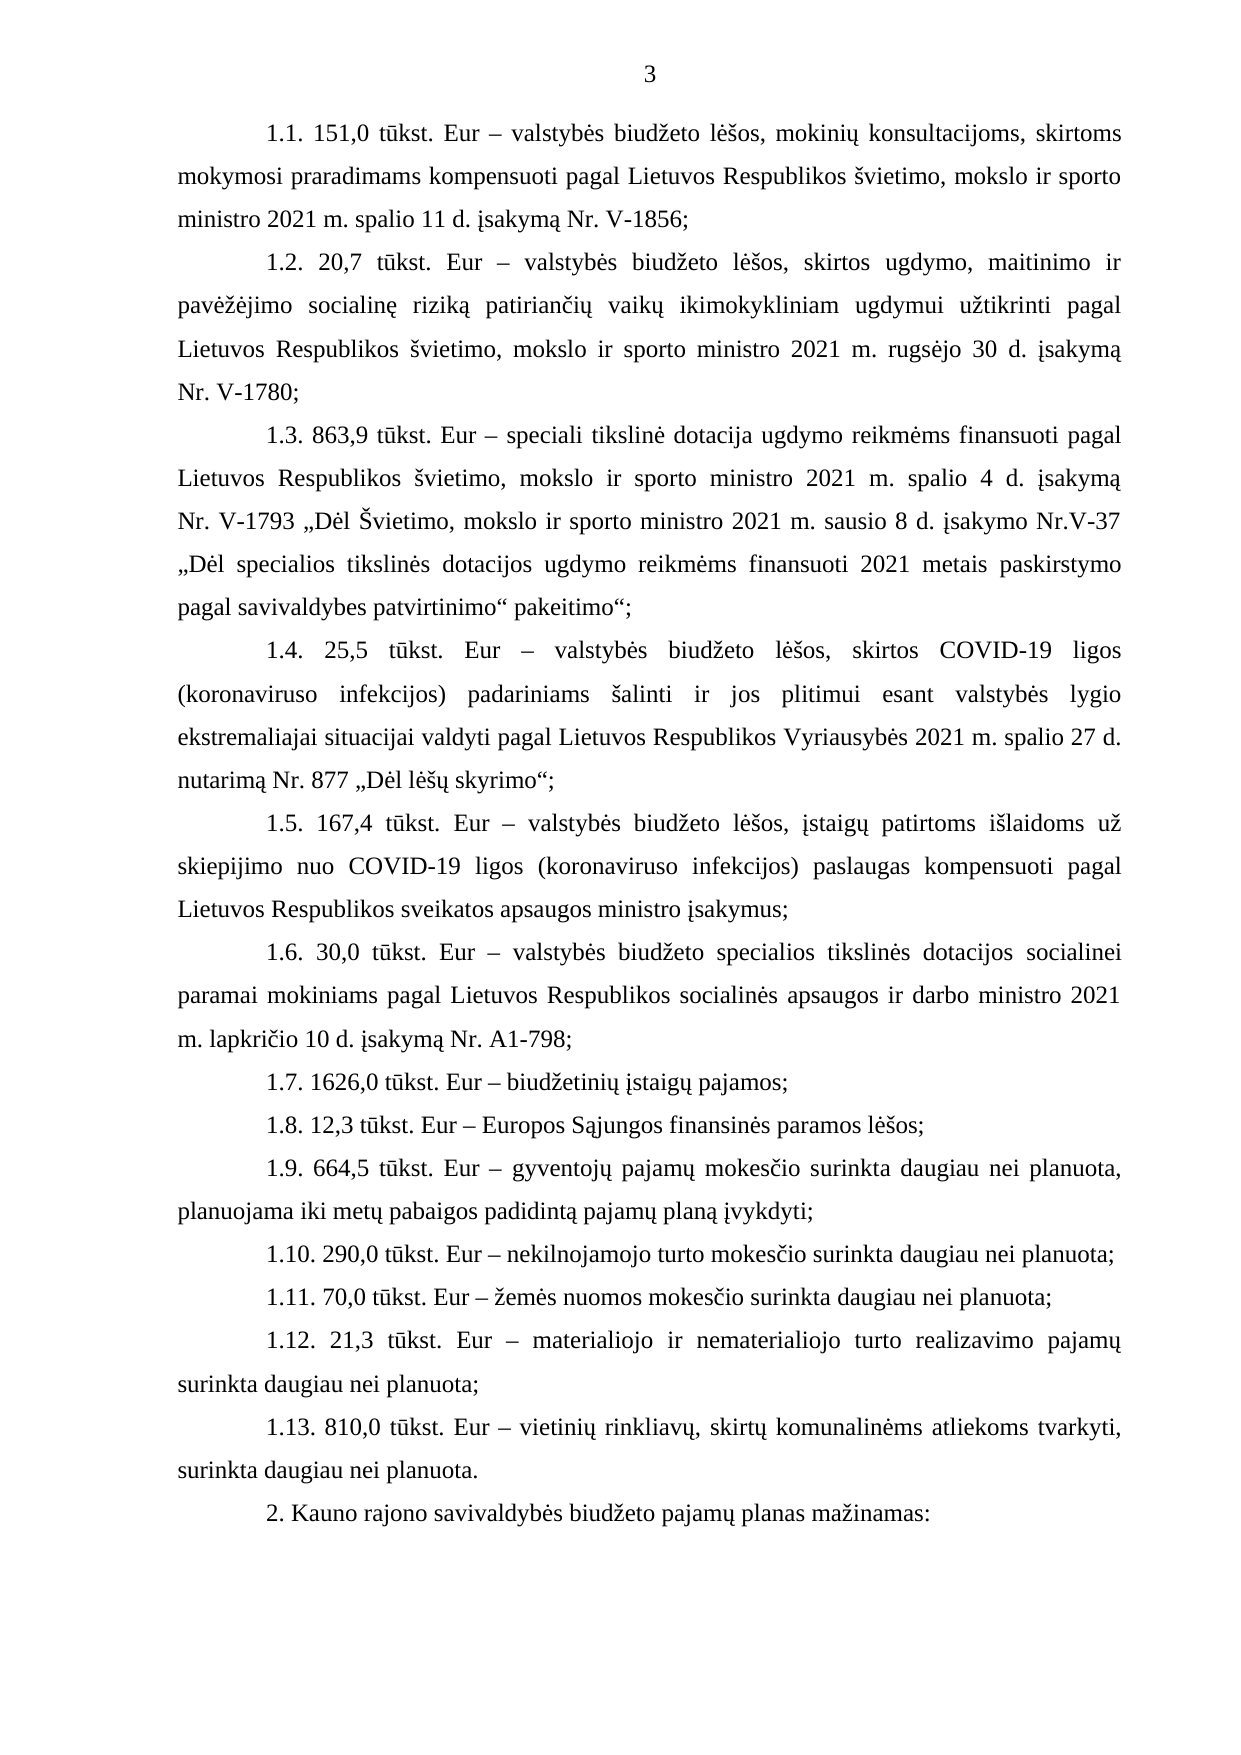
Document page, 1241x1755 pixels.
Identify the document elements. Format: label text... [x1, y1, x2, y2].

text 1.3. 863,9 tūkst. Eur – speciali tikslinė dotacija ugdymo reikmėms finansuoti pagal Lietuvos Respublikos švietimo, mokslo ir sporto ministro 2021 m. spalio 4 d. įsakymą Nr. V-1793 „Dėl Švietimo, mokslo ir sporto ministro 2021 m. sausio 8 d. įsakymo Nr.V-37 „Dėl specialios tikslinės dotacijos ugdymo reikmėms finansuoti 2021 metais paskirstymo pagal savivaldybes patvirtinimo“ pakeitimo“; [177, 420, 1122, 621]
text 1.13. 810,0 tūkst. Eur – vietinių rinkliavų, skirtų komunalinėms atliekoms tvarkyti, surinkta daugiau nei planuota. [177, 1412, 1122, 1484]
text 1.9. 664,5 tūkst. Eur – gyventojų pajamų mokesčio surinkta daugiau nei planuota, planuojama iki metų pabaigos padidintą pajamų planą įvykdyti; [177, 1153, 1122, 1225]
text 2. Kauno rajono savivaldybės biudžeto pajamų planas mažinamas: [266, 1498, 1122, 1527]
text 1.7. 1626,0 tūkst. Eur – biudžetinių įstaigų pajamos; [177, 1067, 1122, 1096]
text 1.2. 20,7 tūkst. Eur – valstybės biudžeto lėšos, skirtos ugdymo, maitinimo ir pavėžėjimo socialinę riziką patiriančių vaikų ikimokykliniam ugdymui užtikrinti pagal Lietuvos Respublikos švietimo, mokslo ir sporto ministro 2021 m. rugsėjo 30 d. įsakymą Nr. V-1780; [177, 247, 1122, 406]
text 1.6. 30,0 tūkst. Eur – valstybės biudžeto specialios tikslinės dotacijos socialinei paramai mokiniams pagal Lietuvos Respublikos socialinės apsaugos ir darbo ministro 2021 m. lapkričio 10 d. įsakymą Nr. A1-798; [177, 937, 1122, 1052]
text 1.11. 70,0 tūkst. Eur – žemės nuomos mokesčio surinkta daugiau nei planuota; [177, 1282, 1122, 1311]
text 1.12. 21,3 tūkst. Eur – materialiojo ir nematerialiojo turto realizavimo pajamų surinkta daugiau nei planuota; [177, 1326, 1122, 1397]
text 1.5. 167,4 tūkst. Eur – valstybės biudžeto lėšos, įstaigų patirtoms išlaidoms už skiepijimo nuo COVID-19 ligos (koronaviruso infekcijos) paslaugas kompensuoti pagal Lietuvos Respublikos sveikatos apsaugos ministro įsakymus; [177, 808, 1122, 923]
text 1.4. 25,5 tūkst. Eur – valstybės biudžeto lėšos, skirtos COVID-19 ligos (koronaviruso infekcijos) padariniams šalinti ir jos plitimui esant valstybės lygio ekstremaliajai situacijai valdyti pagal Lietuvos Respublikos Vyriausybės 2021 m. spalio 27 d. nutarimą Nr. 877 „Dėl lėšų skyrimo“; [177, 636, 1122, 794]
text 1.10. 290,0 tūkst. Eur – nekilnojamojo turto mokesčio surinkta daugiau nei planuota; [177, 1239, 1122, 1268]
text 1.8. 12,3 tūkst. Eur – Europos Sąjungos finansinės paramos lėšos; [177, 1110, 1122, 1139]
text 1.1. 151,0 tūkst. Eur – valstybės biudžeto lėšos, mokinių konsultacijoms, skirtoms mokymosi praradimams kompensuoti pagal Lietuvos Respublikos švietimo, mokslo ir sporto ministro 2021 m. spalio 11 d. įsakymą Nr. V-1856; [177, 118, 1122, 233]
